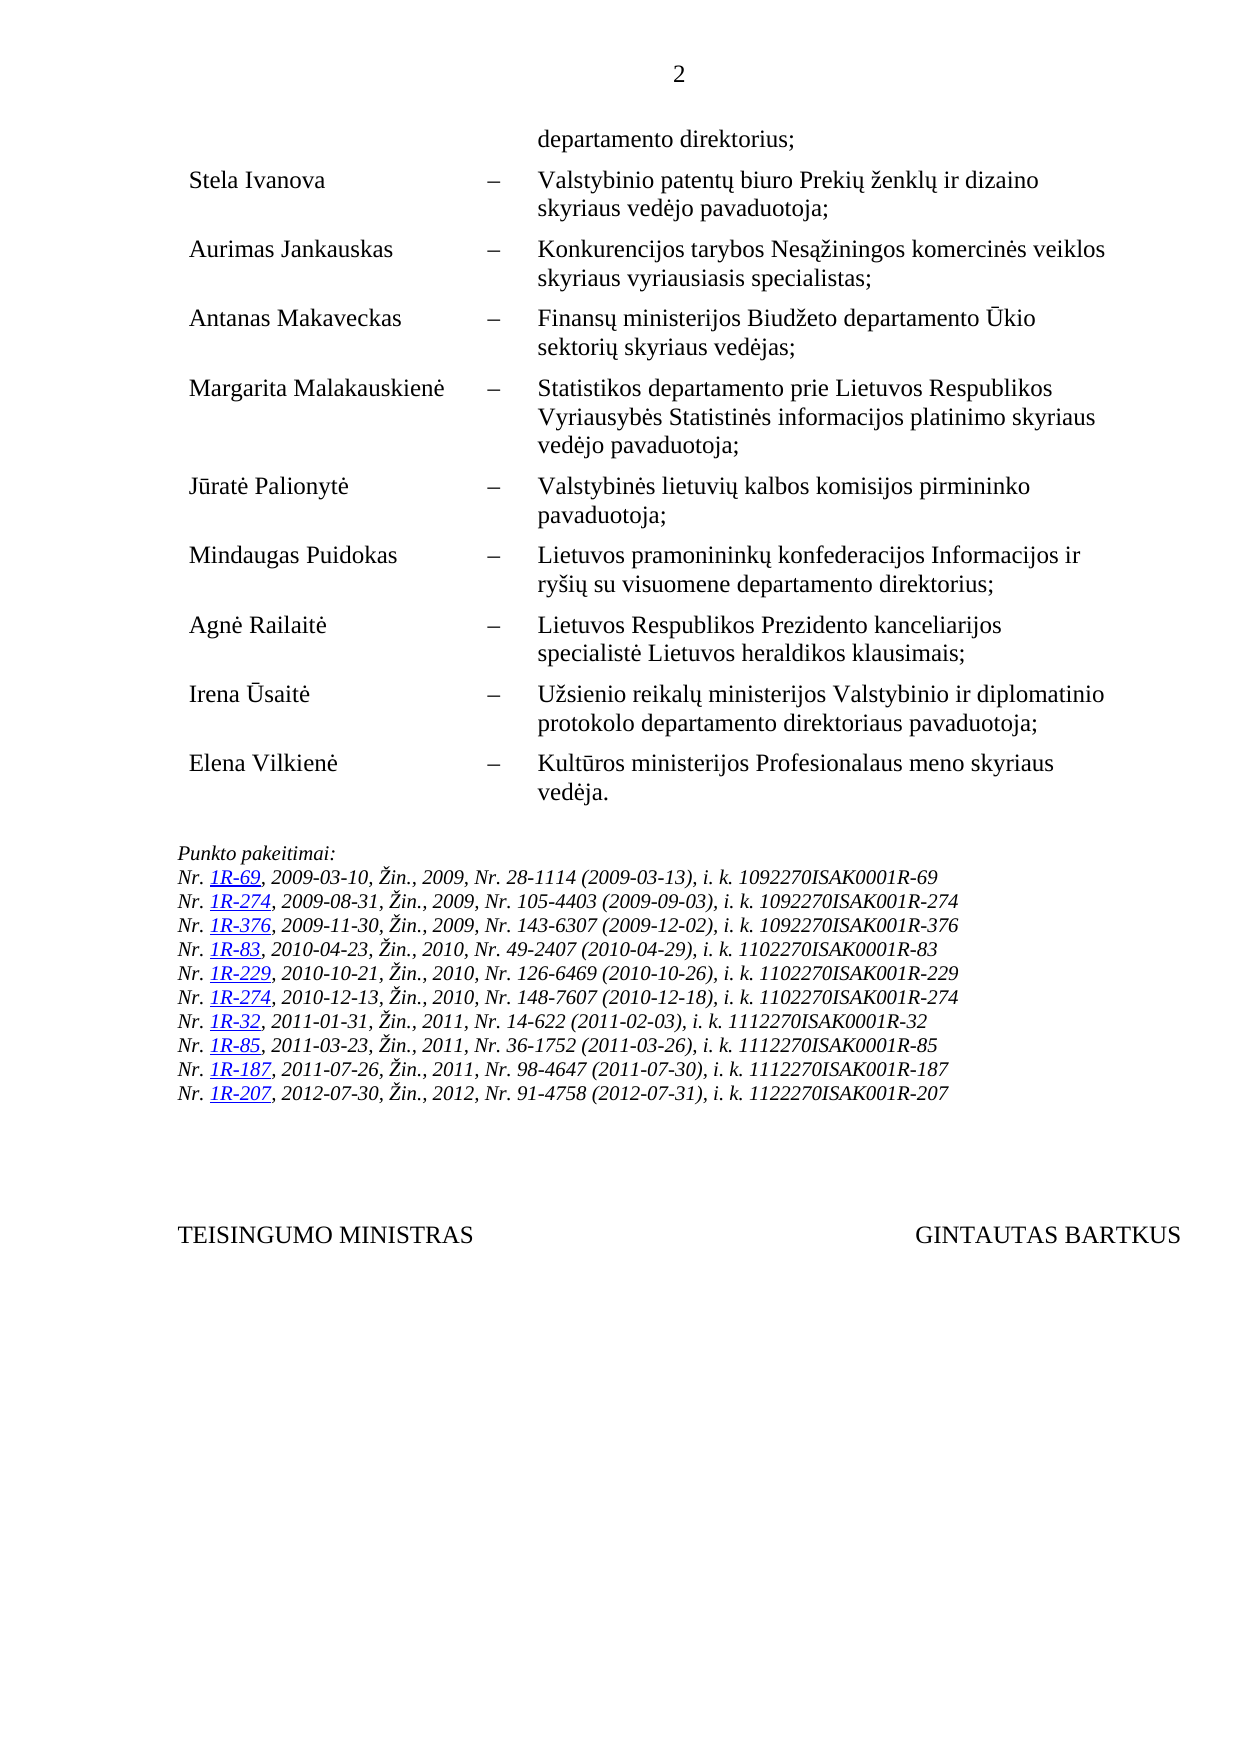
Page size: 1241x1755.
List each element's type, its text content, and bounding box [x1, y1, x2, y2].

table_cell Irena Ūsaitė [177, 673, 476, 742]
table_cell Antanas Makaveckas [177, 298, 476, 367]
table_cell departamento direktorius; [526, 118, 1122, 159]
table_cell Agnė Railaitė [177, 604, 476, 673]
table_cell – [476, 673, 526, 742]
text Nr. 1R-69, 2009-03-10, Žin., 2009, Nr. 28-1114 (2009-03-13), i. k. 1092270ISAK0001R-69 [177, 865, 1181, 889]
table_cell – [476, 534, 526, 604]
text Nr. 1R-187, 2011-07-26, Žin., 2011, Nr. 98-4647 (2011-07-30), i. k. 1112270ISAK001R-187 [177, 1057, 1181, 1081]
table_cell Lietuvos Respublikos Prezidento kanceliarijos specialistė Lietuvos heraldikos klausimais; [526, 604, 1122, 673]
table_cell – [476, 298, 526, 367]
text Nr. 1R-207, 2012-07-30, Žin., 2012, Nr. 91-4758 (2012-07-31), i. k. 1122270ISAK001R-207 [177, 1081, 1181, 1105]
text Punkto pakeitimai: [177, 841, 1181, 865]
text Nr. 1R-229, 2010-10-21, Žin., 2010, Nr. 126-6469 (2010-10-26), i. k. 1102270ISAK001R-229 [177, 961, 1181, 985]
text Nr. 1R-376, 2009-11-30, Žin., 2009, Nr. 143-6307 (2009-12-02), i. k. 1092270ISAK001R-376 [177, 913, 1181, 937]
table_cell Lietuvos pramonininkų konfederacijos Informacijos ir ryšių su visuomene departamento direktorius; [526, 534, 1122, 604]
table_cell Margarita Malakauskienė [177, 367, 476, 465]
table_cell Elena Vilkienė [177, 743, 476, 812]
table_cell – [476, 604, 526, 673]
table_cell Konkurencijos tarybos Nesąžiningos komercinės veiklos skyriaus vyriausiasis specialistas; [526, 228, 1122, 297]
table_cell Valstybinės lietuvių kalbos komisijos pirmininko pavaduotoja; [526, 465, 1122, 534]
table_cell Mindaugas Puidokas [177, 534, 476, 604]
table_cell Užsienio reikalų ministerijos Valstybinio ir diplomatinio protokolo departamento direktoriaus pavaduotoja; [526, 673, 1122, 742]
text Nr. 1R-83, 2010-04-23, Žin., 2010, Nr. 49-2407 (2010-04-29), i. k. 1102270ISAK0001R-83 [177, 937, 1181, 961]
text TEISINGUMO MINISTRAS GINTAUTAS BARTKUS [177, 1220, 1181, 1249]
table_cell – [476, 159, 526, 228]
table_cell [177, 118, 476, 159]
table_cell [476, 118, 526, 159]
table_cell Kultūros ministerijos profesionalaus meno skyriaus vedėja. [526, 743, 1122, 812]
table_cell Aurimas Jankauskas [177, 228, 476, 297]
table_cell Finansų ministerijos Biudžeto departamento Ūkio sektorių skyriaus vedėjas; [526, 298, 1122, 367]
table_cell Stela Ivanova [177, 159, 476, 228]
table_cell Statistikos departamento prie Lietuvos Respublikos Vyriausybės Statistinės informacijos platinimo skyriaus vedėjo pavaduotoja; [526, 367, 1122, 465]
text Nr. 1R-274, 2010-12-13, Žin., 2010, Nr. 148-7607 (2010-12-18), i. k. 1102270ISAK001R-274 [177, 985, 1181, 1009]
text Nr. 1R-85, 2011-03-23, Žin., 2011, Nr. 36-1752 (2011-03-26), i. k. 1112270ISAK0001R-85 [177, 1033, 1181, 1057]
text Nr. 1R-32, 2011-01-31, Žin., 2011, Nr. 14-622 (2011-02-03), i. k. 1112270ISAK0001R-32 [177, 1009, 1181, 1033]
table_cell – [476, 465, 526, 534]
table_cell – [476, 228, 526, 297]
table_cell – [476, 743, 526, 812]
table_cell Valstybinio patentų biuro Prekių ženklų ir dizaino skyriaus vedėjo pavaduotoja; [526, 159, 1122, 228]
text Nr. 1R-274, 2009-08-31, Žin., 2009, Nr. 105-4403 (2009-09-03), i. k. 1092270ISAK001R-274 [177, 889, 1181, 913]
table_cell – [476, 367, 526, 465]
table_cell Jūratė Palionytė [177, 465, 476, 534]
